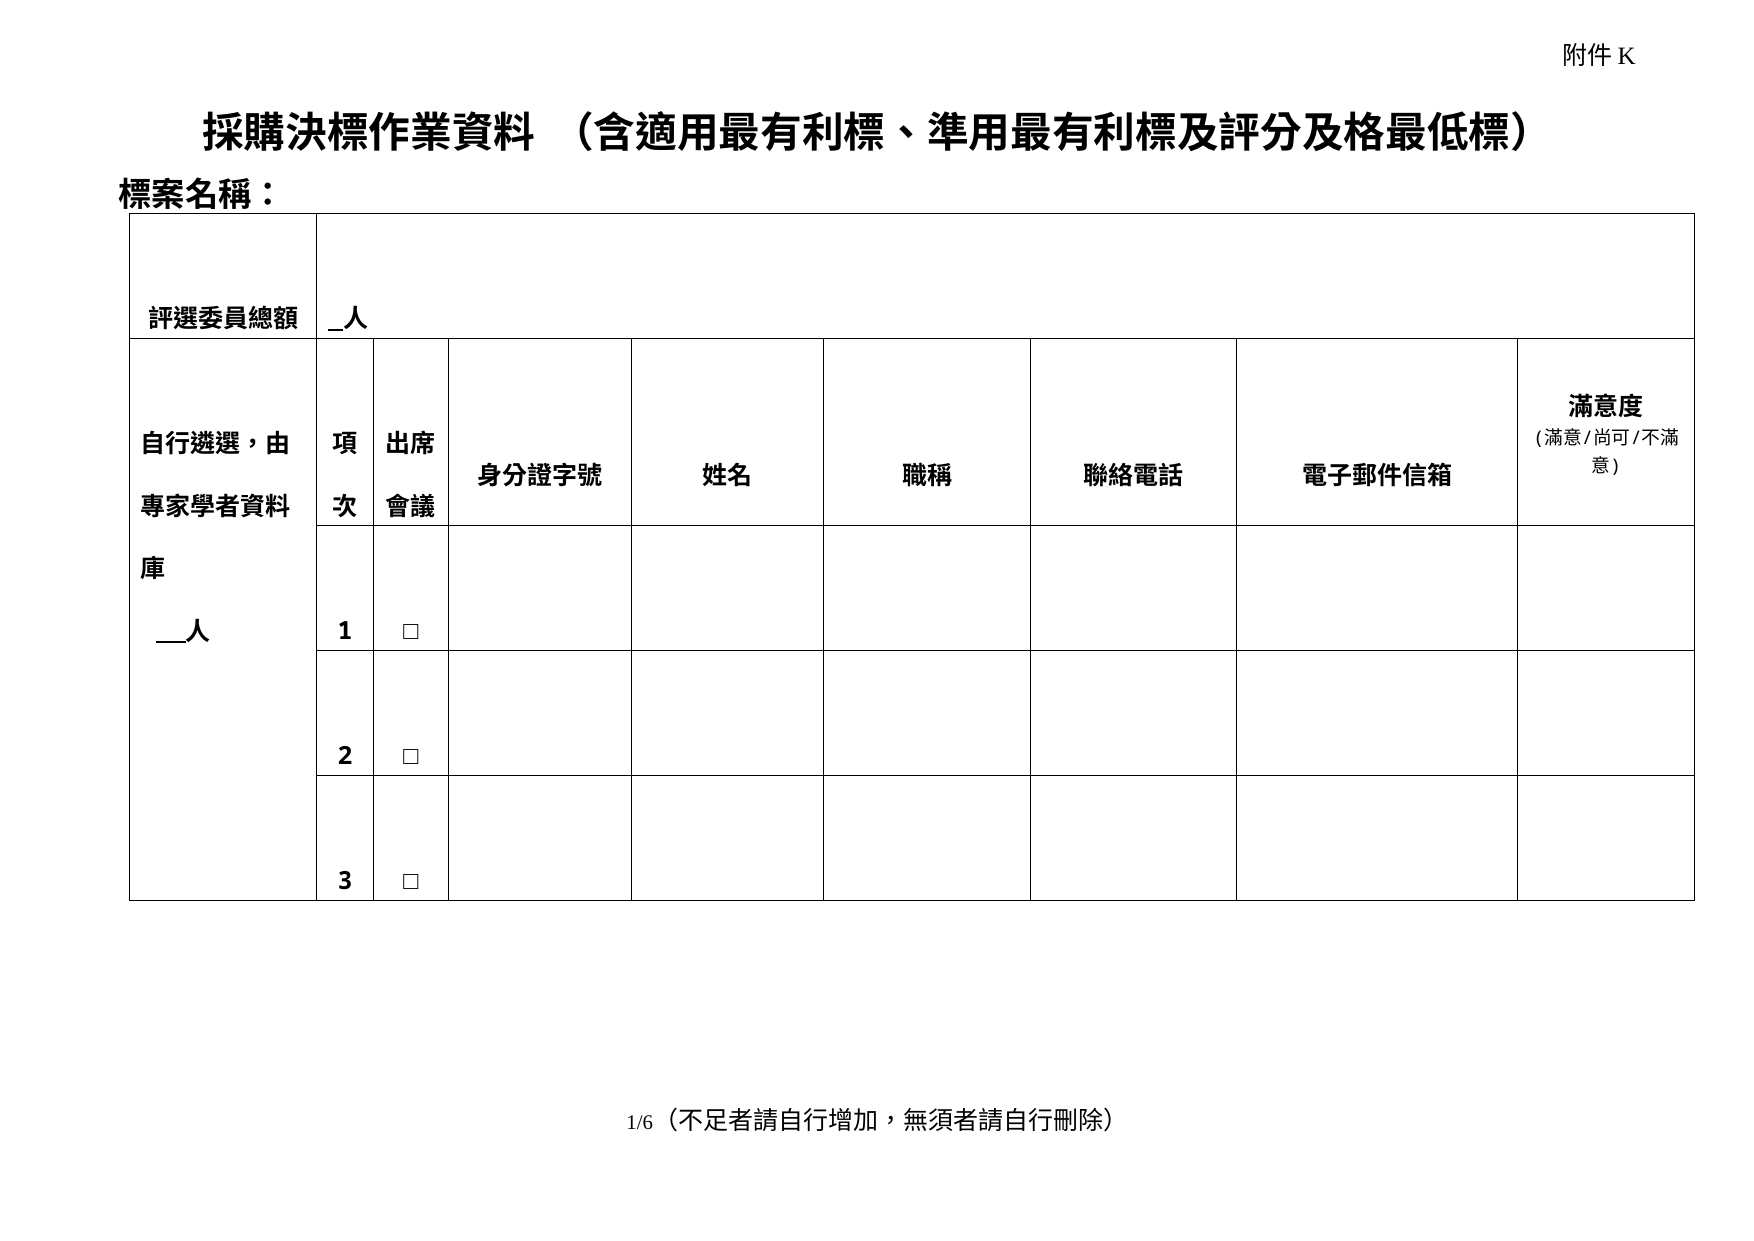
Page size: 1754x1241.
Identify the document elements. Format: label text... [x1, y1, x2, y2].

table_cell 電子郵件信箱 [1237, 339, 1517, 525]
table_cell 1 [317, 526, 373, 650]
table_cell [1031, 651, 1236, 775]
table_cell 姓名 [632, 339, 823, 525]
table_cell 項 次 [317, 339, 373, 525]
table_cell 身分證字號 [449, 339, 631, 525]
table_cell [824, 526, 1030, 650]
table_cell □ [374, 526, 448, 650]
table_cell [1237, 526, 1517, 650]
table_cell □ [374, 651, 448, 775]
table_cell 職稱 [824, 339, 1030, 525]
table_cell [1031, 526, 1236, 650]
table_cell [632, 776, 823, 900]
text 採購決標作業資料 （含適用最有利標、準用最有利標及評分及格最低標） [118, 88, 1636, 150]
text [1541, 28, 1652, 87]
table_cell 自行遴選，由專家學者資料庫 人 [130, 339, 316, 900]
table_cell □ [374, 776, 448, 900]
table_cell 出席會議 [374, 339, 448, 525]
table_cell 2 [317, 651, 373, 775]
table_cell [1518, 776, 1694, 900]
table_cell 滿意度 (滿意/尚可/不滿意) [1518, 339, 1694, 525]
table_cell [449, 776, 631, 900]
table_cell [632, 651, 823, 775]
text 附件K [1556, 35, 1637, 72]
text 標案名稱： [118, 150, 1636, 213]
table_cell [1031, 776, 1236, 900]
table_header 評選委員總額 [130, 214, 316, 338]
table_cell [1518, 651, 1694, 775]
table_cell [1237, 776, 1517, 900]
table_cell [449, 526, 631, 650]
table_cell [824, 651, 1030, 775]
table_cell [1237, 651, 1517, 775]
table_cell 聯絡電話 [1031, 339, 1236, 525]
table_cell [824, 776, 1030, 900]
table_cell [449, 651, 631, 775]
table_cell 3 [317, 776, 373, 900]
table_header 人 [317, 214, 1694, 338]
table_cell [632, 526, 823, 650]
table_cell [1518, 526, 1694, 650]
